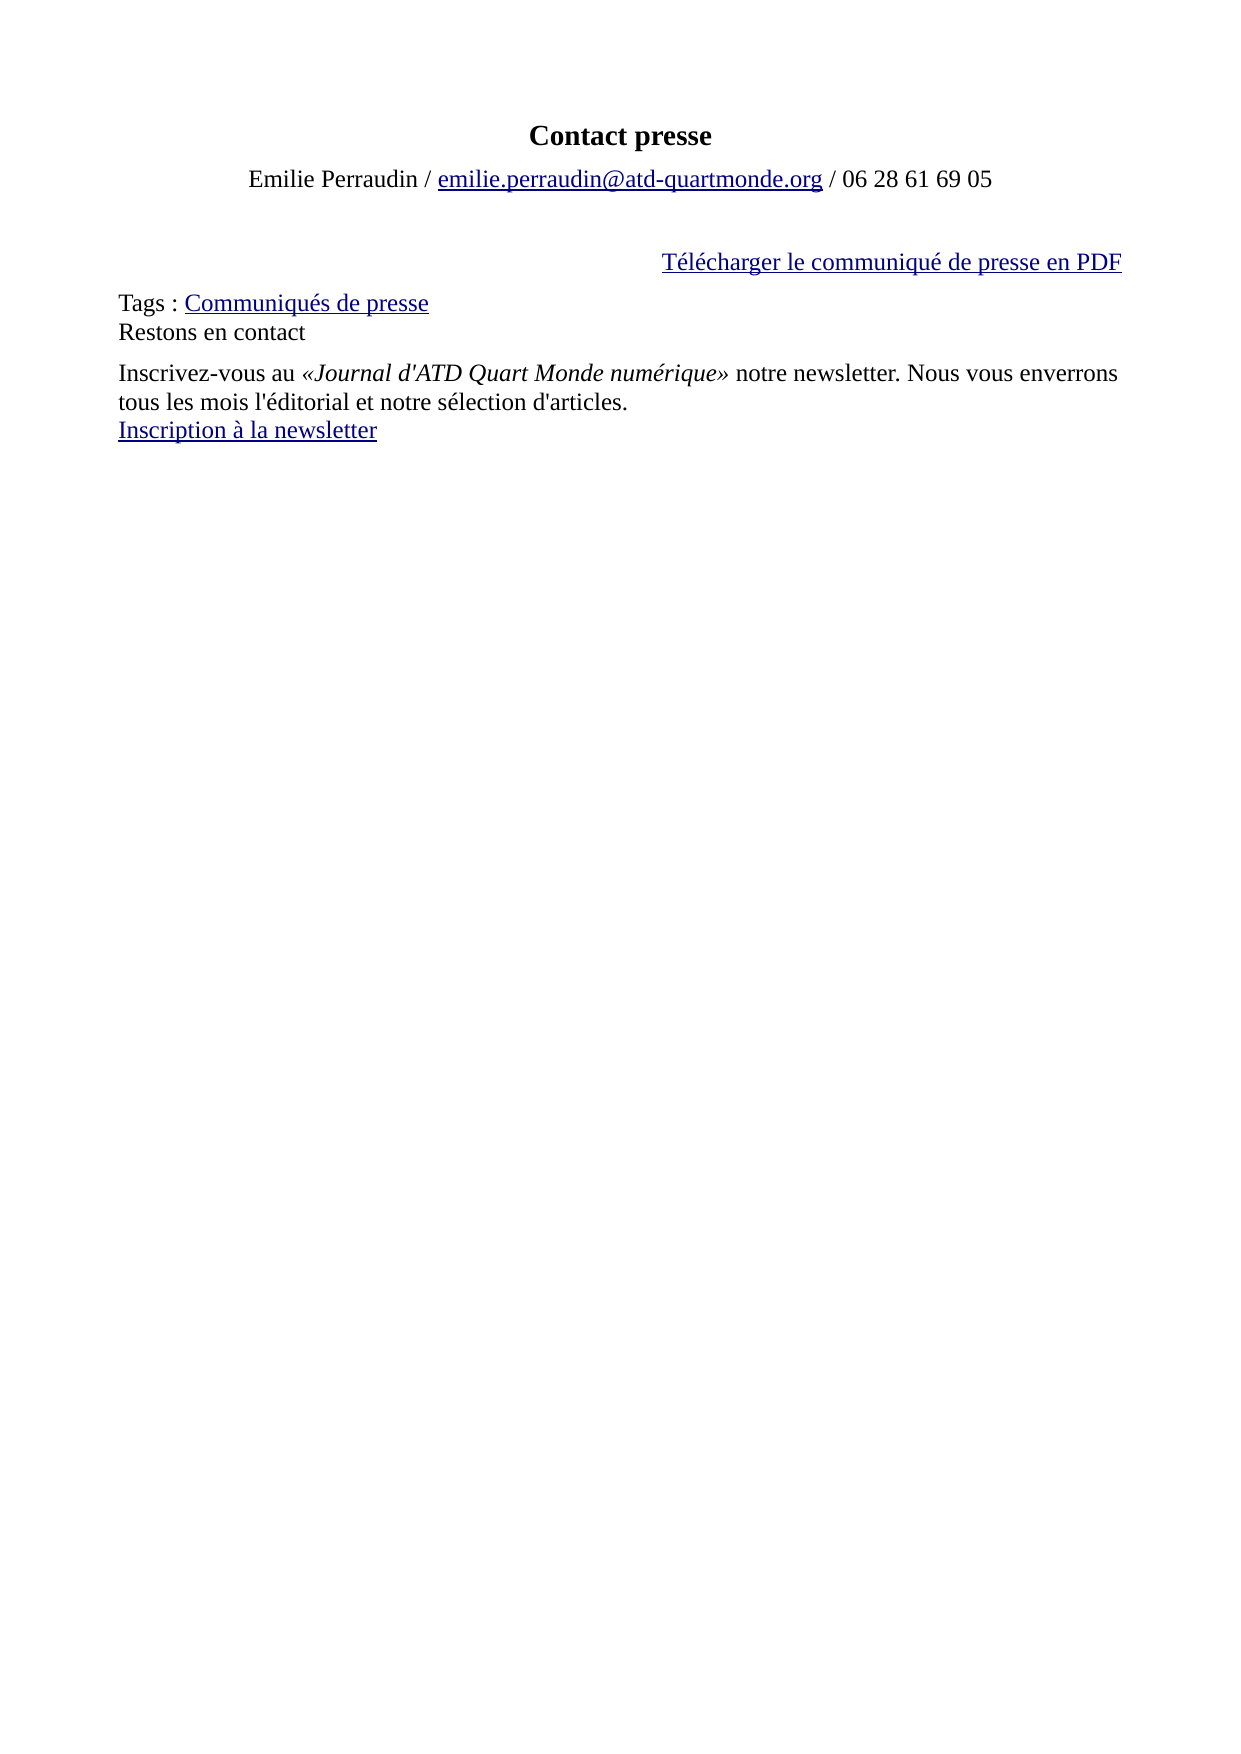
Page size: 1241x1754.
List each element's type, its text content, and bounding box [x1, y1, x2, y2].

text Inscrivez-vous au «Journal d'ATD Quart Monde numérique» notre newsletter. Nous vous enverrons tous les mois l'éditorial et notre sélection d'articles. [118, 358, 1122, 415]
subtitle Contact presse [118, 118, 1122, 152]
text Tags : Communiqués de presse [118, 288, 1122, 317]
text Restons en contact [118, 317, 1122, 345]
text Emilie Perraudin / emilie.perraudin@atd-quartmonde.org / 06 28 61 69 05 [118, 164, 1122, 193]
text Inscription à la newsletter [118, 415, 1122, 444]
text Télécharger le communiqué de presse en PDF [118, 247, 1122, 275]
